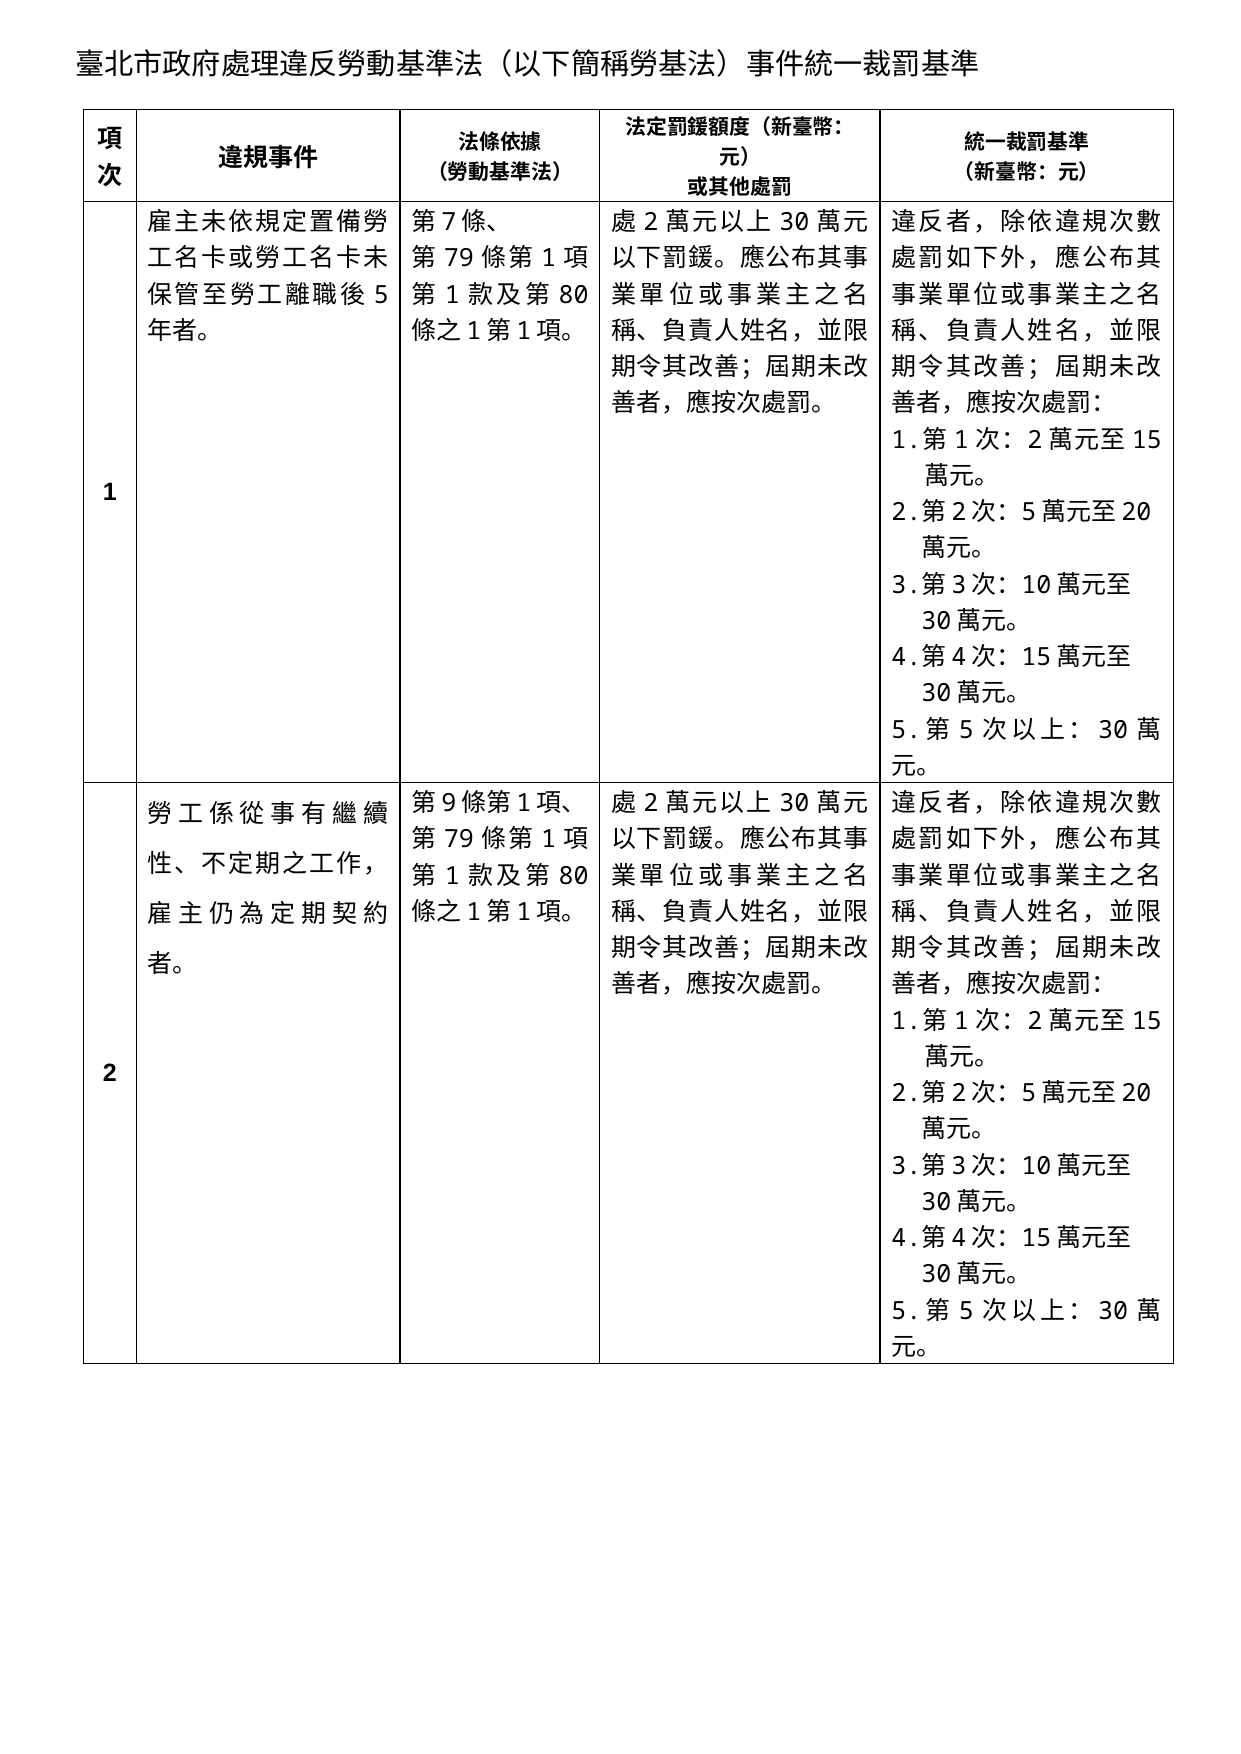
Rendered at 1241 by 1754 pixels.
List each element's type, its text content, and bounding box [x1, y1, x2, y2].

table_cell 勞工係從事有繼續性、不定期之工作，雇主仍為定期契約者。 [137, 783, 399, 1363]
table_cell 違反者，除依違規次數處罰如下外，應公布其事業單位或事業主之名稱、負責人姓名，並限期令其改善；屆期未改善者，應按次處罰： 1.第1次：2萬元至15萬元。 2.第2次：5萬元至20 萬元。 3.第3次：10萬元至 30萬元。 4.第4次：15萬元至 30萬元。 5.第5次以上：30萬元。 [881, 783, 1173, 1363]
table_header 違規事件 [137, 110, 399, 201]
table_cell 1 [84, 202, 136, 782]
table_cell 第7條、 第79條第1項第1款及第80條之1第1項。 [401, 202, 599, 782]
table_cell 違反者，除依違規次數處罰如下外，應公布其事業單位或事業主之名稱、負責人姓名，並限期令其改善；屆期未改善者，應按次處罰： 1.第1次：2萬元至15萬元。 2.第2次：5萬元至20 萬元。 3.第3次：10萬元至 30萬元。 4.第4次：15萬元至 30萬元。 5.第5次以上：30萬元。 [881, 202, 1173, 782]
table_header 統一裁罰基準 （新臺幣：元） [881, 110, 1173, 201]
table_cell 處2萬元以上30萬元以下罰鍰。應公布其事業單位或事業主之名稱、負責人姓名，並限期令其改善；屆期未改善者，應按次處罰。 [600, 202, 879, 782]
table_cell 2 [84, 783, 136, 1363]
table_cell 第9條第1項、 第79條第1項第1款及第80條之1第1項。 [401, 783, 599, 1363]
table_header 項次 [84, 110, 136, 201]
table_cell 雇主未依規定置備勞工名卡或勞工名卡未保管至勞工離職後5年者。 [137, 202, 399, 782]
text 臺北市政府處理違反勞動基準法（以下簡稱勞基法）事件統一裁罰基準 [75, 48, 1181, 81]
table_header 法定罰鍰額度（新臺幣：元） 或其他處罰 [600, 110, 879, 201]
table_header 法條依據 （勞動基準法） [401, 110, 599, 201]
table_cell 處2萬元以上30萬元以下罰鍰。應公布其事業單位或事業主之名稱、負責人姓名，並限期令其改善；屆期未改善者，應按次處罰。 [600, 783, 879, 1363]
